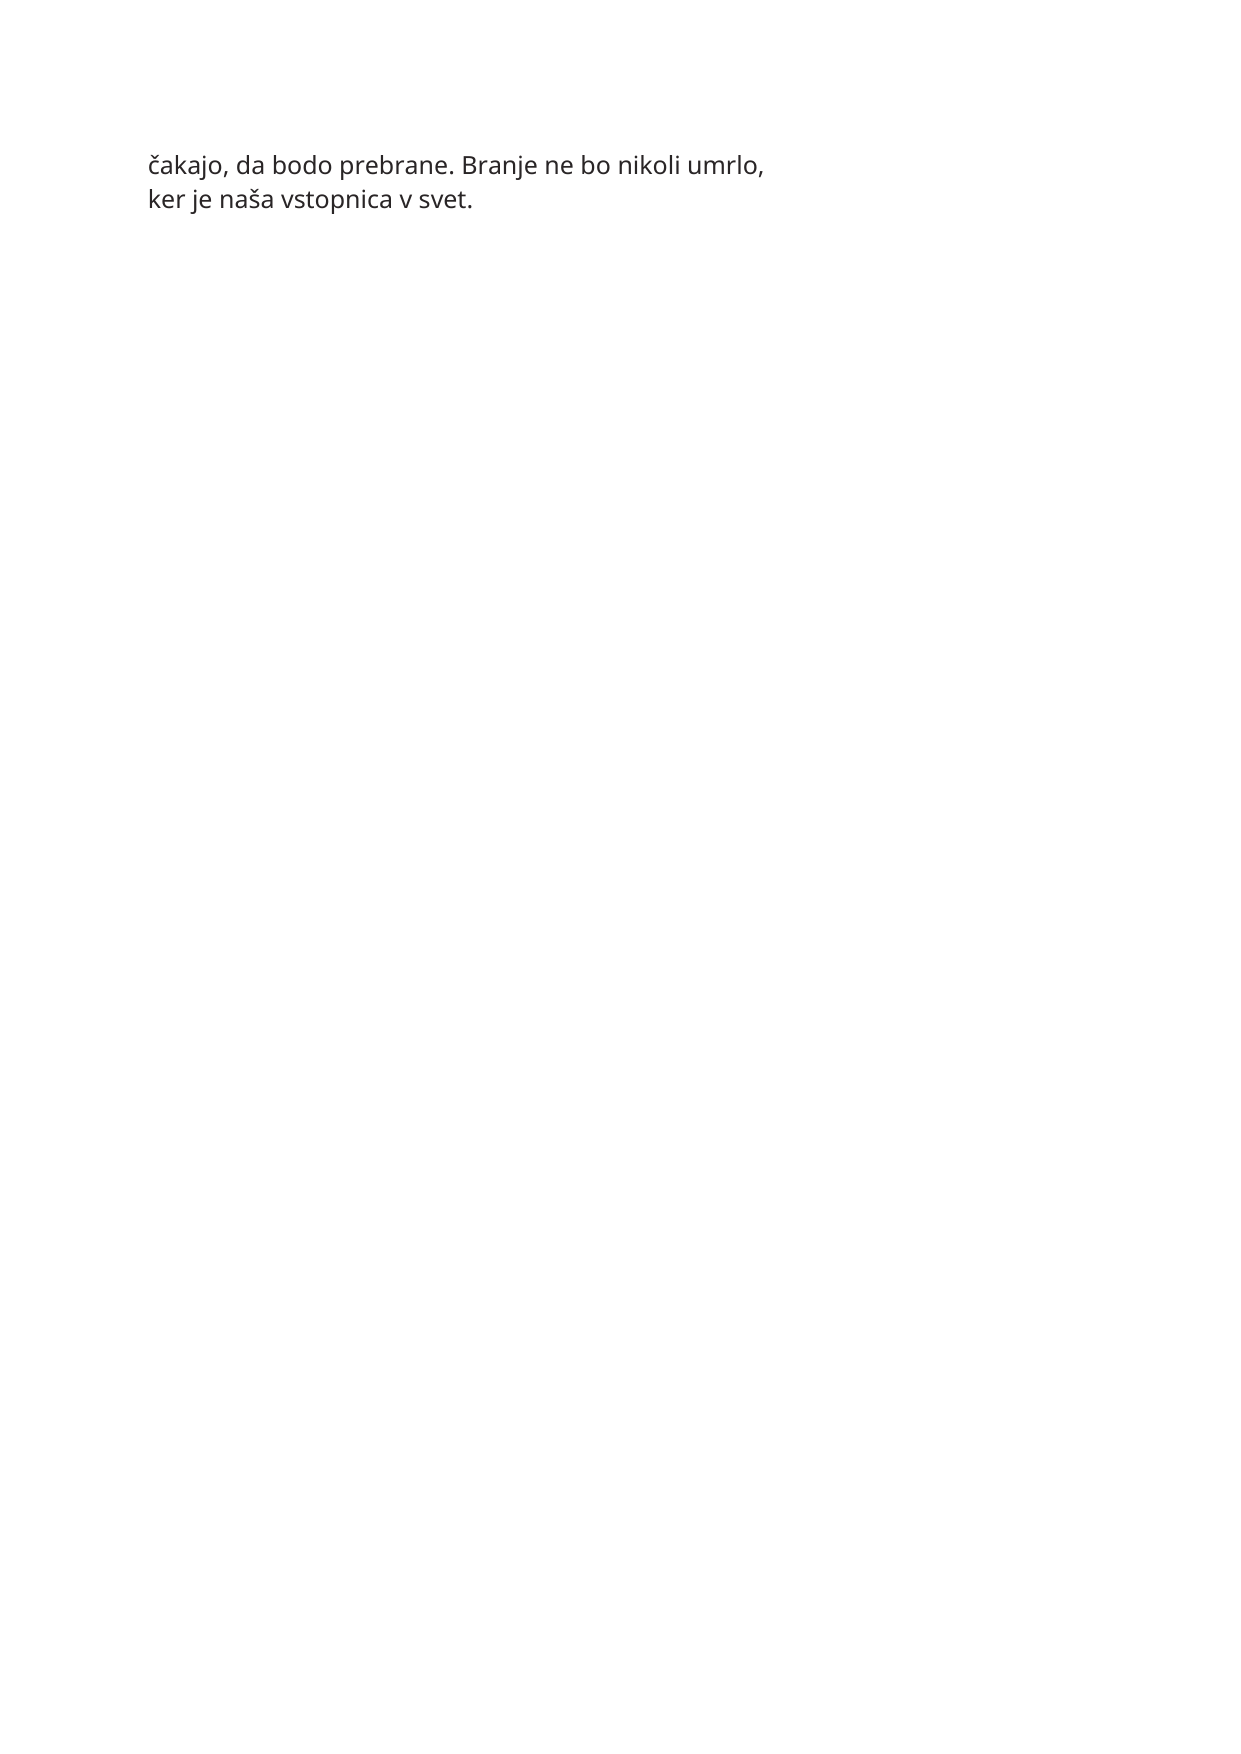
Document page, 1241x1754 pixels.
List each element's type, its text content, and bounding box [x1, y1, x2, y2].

text čakajo, da bodo prebrane. Branje ne bo nikoli umrlo, [148, 148, 1093, 182]
text ker je naša vstopnica v svet. [148, 182, 1093, 216]
